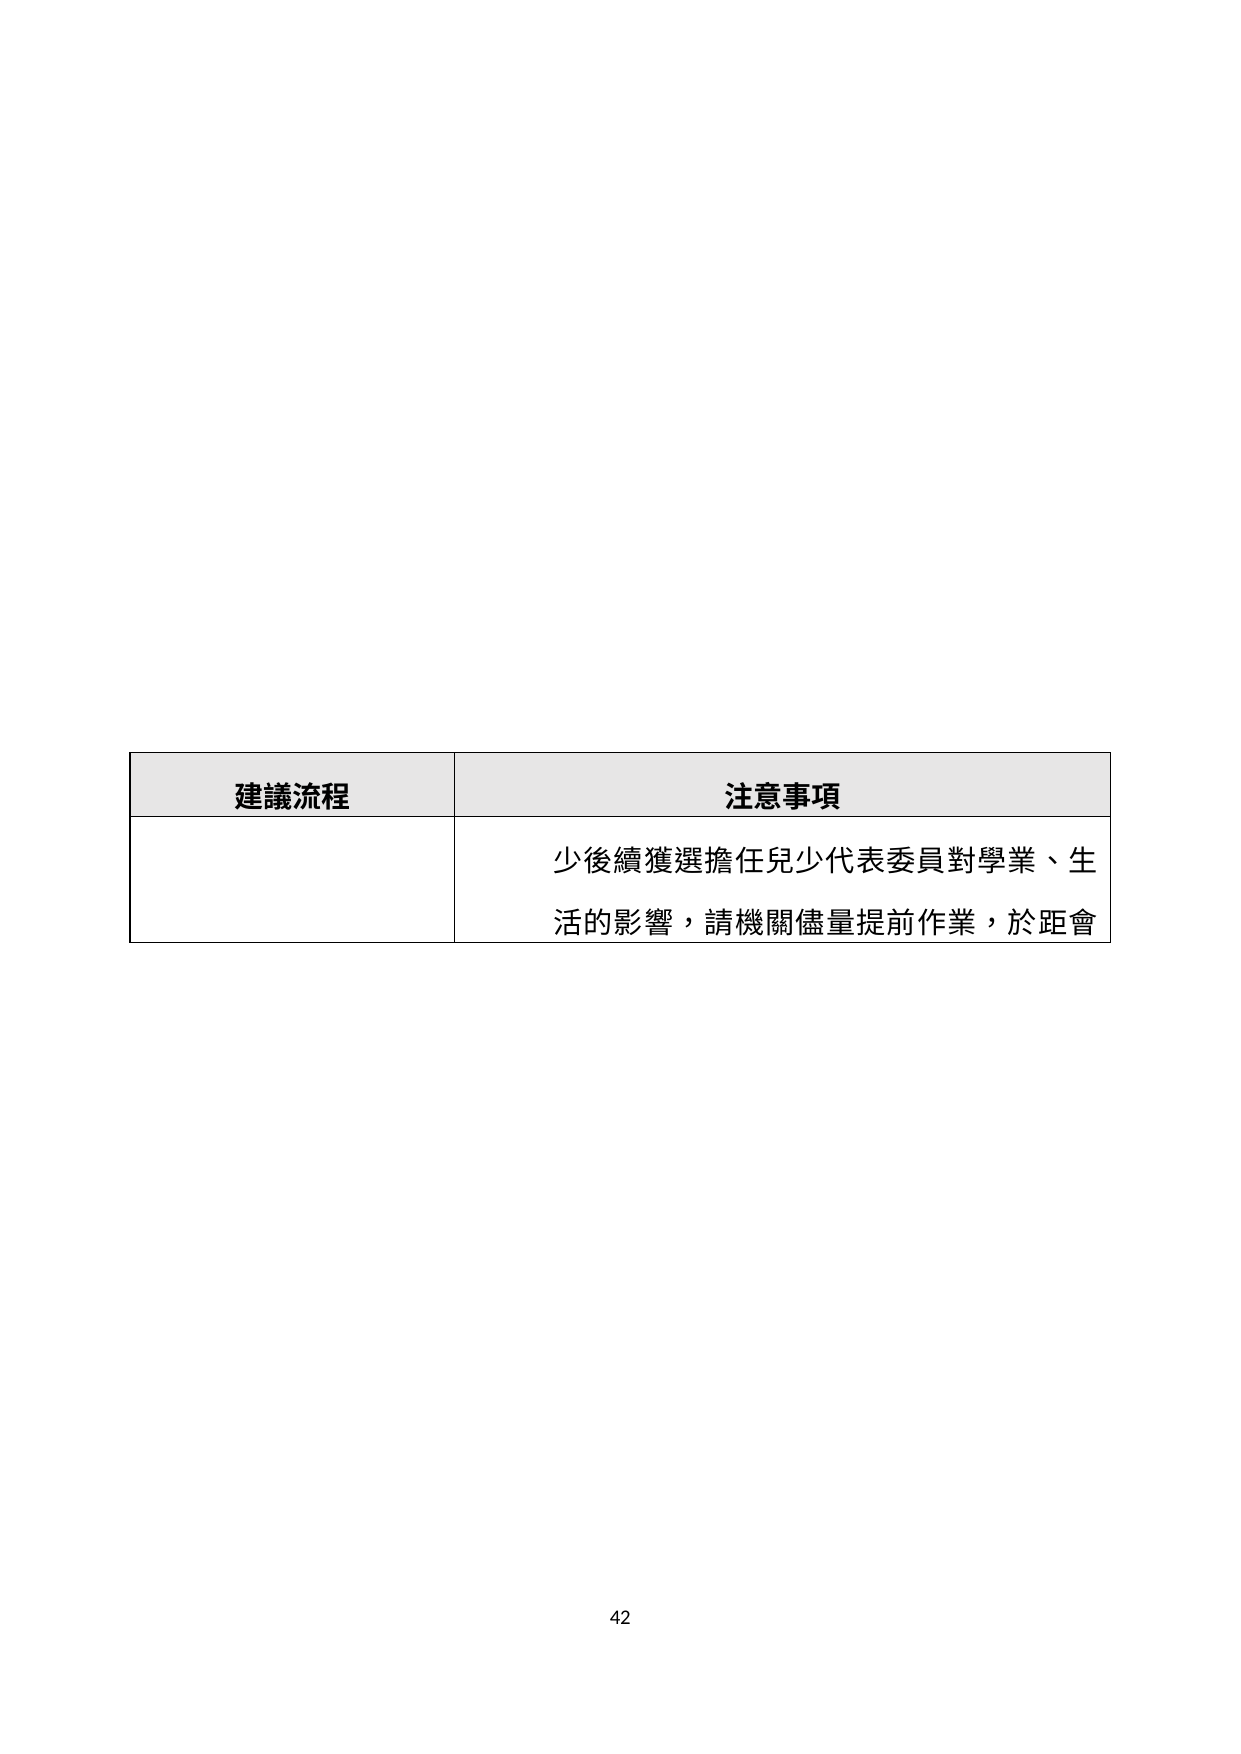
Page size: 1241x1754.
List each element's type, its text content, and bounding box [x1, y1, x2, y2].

table_cell 聯繫窗口 教育部（青少年諮詢會）： 聯絡電話：04-37061303； 聯絡信箱：e-3403@mail.k12ea.gov.tw。 衛福部、各直轄市、縣（市）兒少諮詢夥伴（https://gov.tw/TFq）： 聯絡電話：02-26531975； 聯絡信箱：sfaa0863@sfaa.gov.tw。 機關除提供「兒少自我推薦表」格式以外，請檢附該任務編組「設置要點」與近期「會議紀錄」，俾利兒少及其家長對委員任務與開會頻率有一定認識。 為協助各機關聘任對政策有基礎認識與熱忱之兒少擔任委員，教育部國教署與衛福部社家署將以各機關提供之「兒少自我推薦表」格式與會議背景資料，轉傳兒少依意願向各機關報名。 為預留兒少與家長溝通時間，減緩對於兒少後續獲選擔任兒少代表委員對學業、生活的影響，請機關儘量提前作業，於距會議日期至少5週前提出自我推薦表格式及會議背景資料，並預留至少2週之期間供兒少與其家長討論後填寫自我推薦表報名。（如因會議具有急迫性或有其他政策考量，得例外訂適當期程。） 為促進各機關任務編組聘任具相關基礎知識與熱忱之兒少擔任委員，建議各機關於擬具兒少代表委員建議名單優先順序時，以兒少自我推薦理由為判斷基準，給予兒少代表平等之參與機會。 [455, 817, 1110, 942]
table_header 建議流程 [131, 753, 454, 816]
table_cell [131, 817, 454, 942]
table_header 注意事項 [455, 753, 1110, 816]
